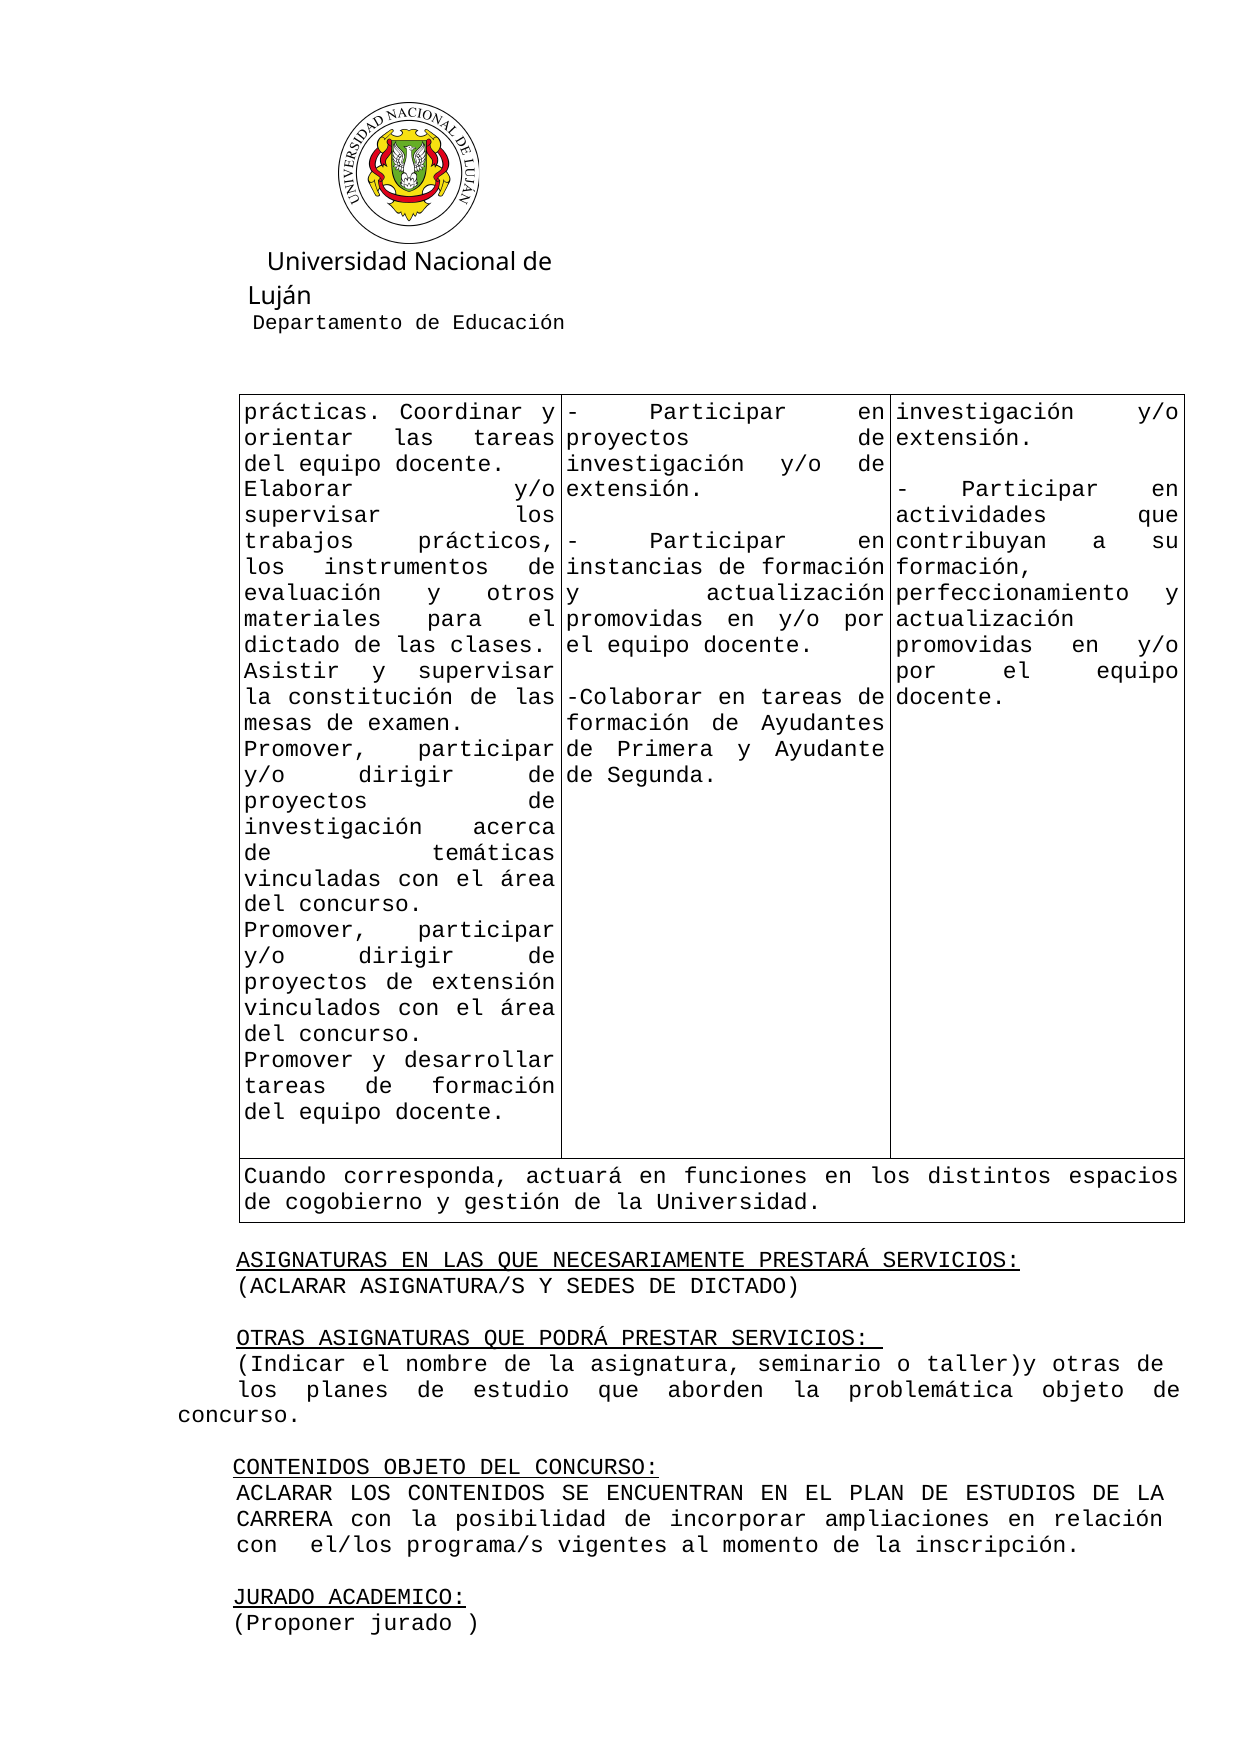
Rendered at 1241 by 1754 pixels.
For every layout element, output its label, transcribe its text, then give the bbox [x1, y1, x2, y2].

text JURADO ACADEMICO: [177, 1585, 1181, 1611]
text ASIGNATURAS EN LAS QUE NECESARIAMENTE PRESTARÁ SERVICIOS: [177, 1248, 1181, 1274]
picture [338, 102, 480, 244]
table_cell investigación y/o extensión. - Participar en actividades que contribuyan a su formación, perfeccionamiento y actualización promovidas en y/o por el equipo docente. [891, 395, 1184, 1158]
text CONTENIDOS OBJETO DEL CONCURSO: [177, 1456, 1181, 1482]
text (Indicar el nombre de la asignatura, seminario o taller)y otras de los planes de estudio que aborden la problemática objeto de concurso. [177, 1352, 1181, 1430]
table_cell Cuando corresponda, actuará en funciones en los distintos espacios de cogobierno y gestión de la Universidad. [240, 1159, 1184, 1222]
text (Proponer jurado ) [177, 1611, 1181, 1637]
text (ACLARAR ASIGNATURA/S Y SEDES DE DICTADO) [177, 1274, 1181, 1300]
text OTRAS ASIGNATURAS QUE PODRÁ PRESTAR SERVICIOS: [177, 1326, 1181, 1352]
text ACLARAR LOS CONTENIDOS SE ENCUENTRAN EN EL PLAN DE ESTUDIOS DE LA CARRERA con la posibilidad de incorporar ampliaciones en relación con el/los programa/s vigentes al momento de la inscripción. [177, 1482, 1181, 1559]
table_cell prácticas. Coordinar y orientar las tareas del equipo docente. Elaborar y/o supervisar los trabajos prácticos, los instrumentos de evaluación y otros materiales para el dictado de las clases. Asistir y supervisar la constitución de las mesas de examen. Promover, participar y/o dirigir de proyectos de investigación acerca de temáticas vinculadas con el área del concurso. Promover, participar y/o dirigir de proyectos de extensión vinculados con el área del concurso. Promover y desarrollar tareas de formación del equipo docente. [240, 395, 561, 1158]
table_cell - Participar en proyectos de investigación y/o de extensión. - Participar en instancias de formación y actualización promovidas en y/o por el equipo docente. -Colaborar en tareas de formación de Ayudantes de Primera y Ayudante de Segunda. [562, 395, 890, 1158]
